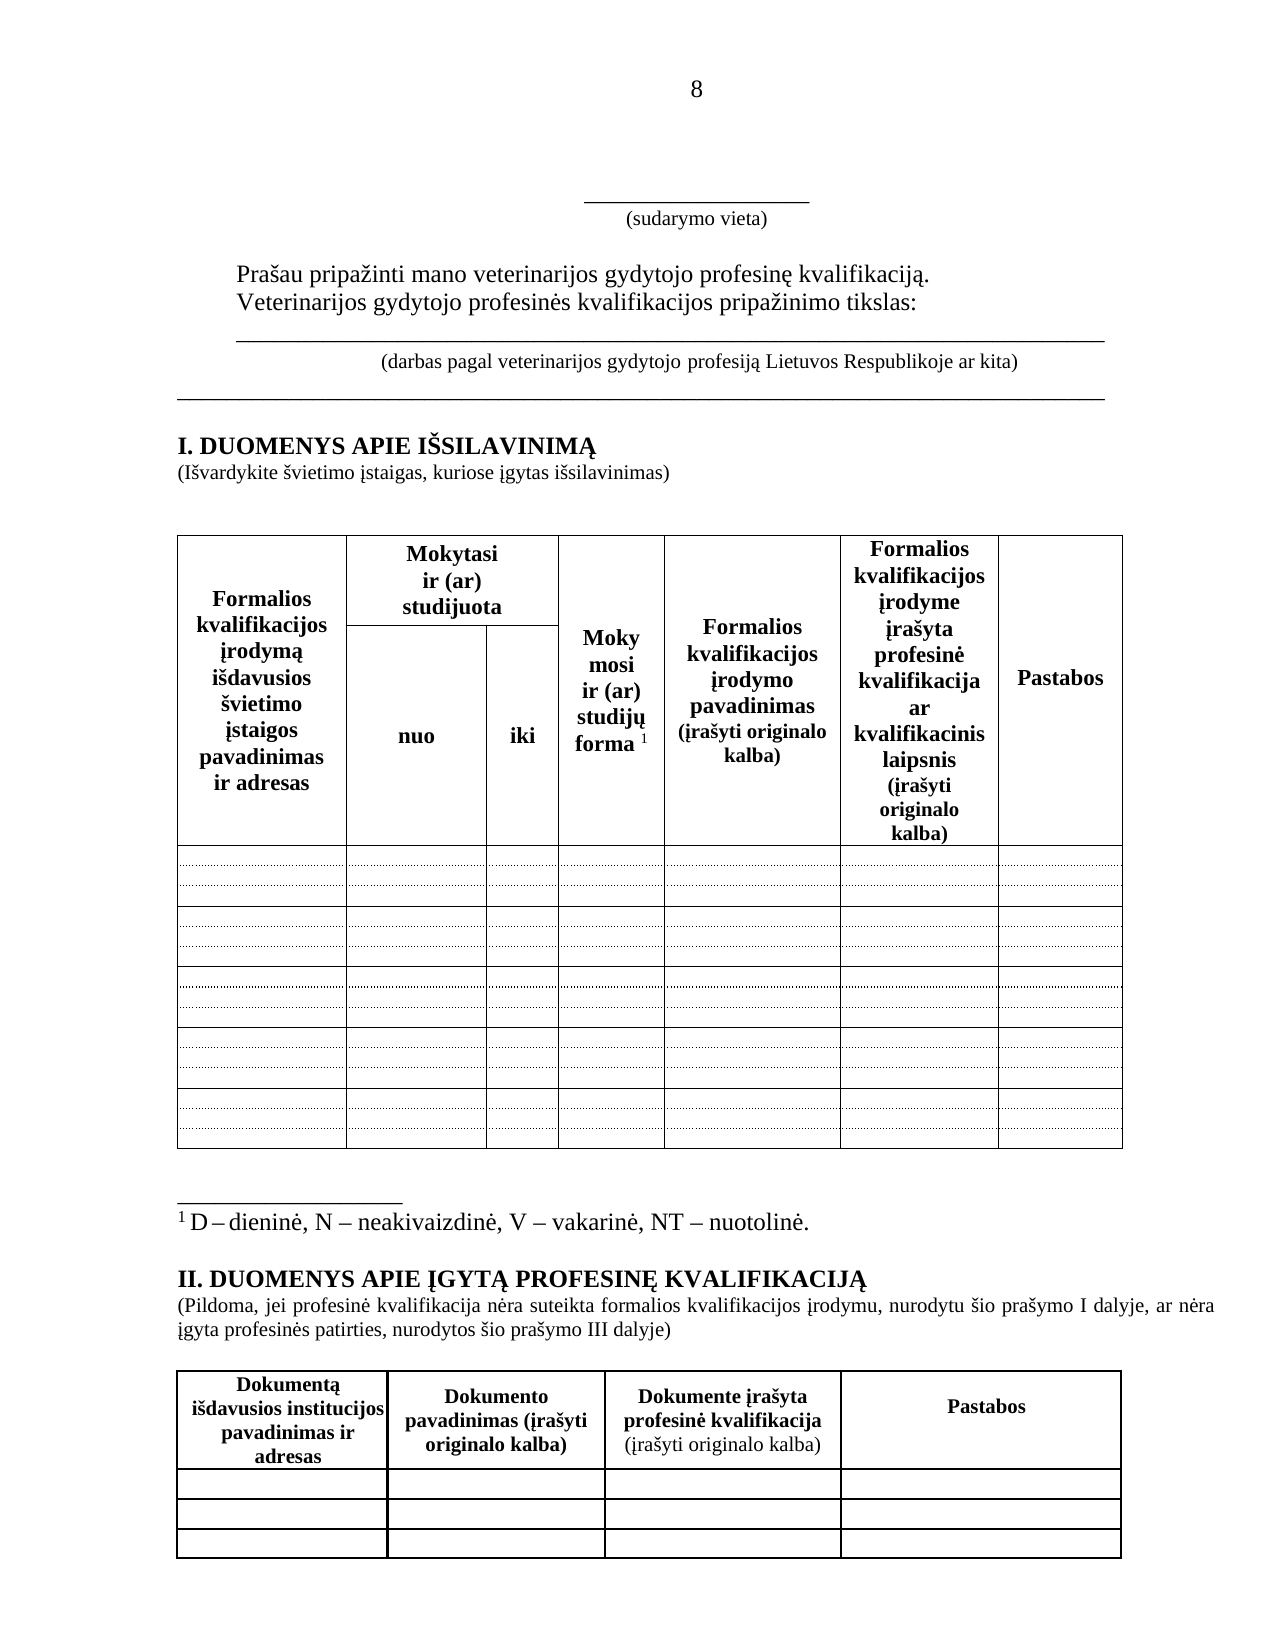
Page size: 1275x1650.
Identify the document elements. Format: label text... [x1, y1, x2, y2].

table_cell [841, 907, 998, 926]
table_cell [559, 1007, 664, 1027]
table_cell [841, 1007, 998, 1027]
text Veterinarijos gydytojo profesinės kvalifikacijos pripažinimo tikslas: [177, 287, 1216, 316]
text (sudarymo vieta) [177, 206, 1216, 230]
table_cell [178, 926, 346, 946]
table_cell [347, 1047, 486, 1067]
table_cell [999, 1028, 1122, 1047]
table_cell [178, 1047, 346, 1067]
table_cell [665, 1028, 840, 1047]
table_cell [665, 1007, 840, 1027]
table_header Moky mosi ir (ar) studijų forma 1 [559, 536, 664, 845]
text (Pildoma, jei profesinė kvalifikacija nėra suteikta formalios kvalifikacijos įrodymu, nurodytu šio prašymo I dalyje, ar nėra įgyta profesinės patirties, nurodytos šio prašymo III dalyje) [177, 1293, 1216, 1341]
table_cell [841, 986, 998, 1007]
table_header Mokytasi ir (ar) studijuota [347, 536, 558, 624]
table_cell [559, 1067, 664, 1087]
table_cell [347, 907, 486, 926]
table_cell [487, 926, 558, 946]
table_cell [178, 1108, 346, 1128]
table_cell [178, 907, 346, 926]
table_cell [487, 1047, 558, 1067]
table_cell [841, 865, 998, 885]
table_cell [389, 1530, 604, 1557]
table_cell [178, 846, 346, 865]
table_cell [347, 1028, 486, 1047]
table_cell [178, 1067, 346, 1087]
table_cell [559, 885, 664, 906]
table_cell [665, 885, 840, 906]
table_cell [559, 1028, 664, 1047]
table_cell [487, 885, 558, 906]
table_header Pastabos [999, 536, 1122, 845]
table_cell [665, 946, 840, 966]
table_cell [389, 1500, 604, 1527]
table_cell [347, 846, 486, 865]
table_cell [178, 946, 346, 966]
table_cell [347, 986, 486, 1007]
table_cell [487, 967, 558, 986]
table_cell [999, 885, 1122, 906]
table_cell [842, 1470, 1120, 1498]
table_cell [665, 865, 840, 885]
table_cell [665, 907, 840, 926]
table_cell [178, 1089, 346, 1108]
table_cell [559, 926, 664, 946]
table_cell [606, 1530, 840, 1557]
table_cell [487, 1089, 558, 1108]
table_cell [665, 846, 840, 865]
text __________________ [177, 177, 1216, 206]
table_cell [178, 967, 346, 986]
table_cell [559, 865, 664, 885]
table_cell [665, 1089, 840, 1108]
table_cell [487, 865, 558, 885]
table_cell [842, 1500, 1120, 1527]
table_cell [842, 1530, 1120, 1557]
text (Išvardykite švietimo įstaigas, kuriose įgytas išsilavinimas) [177, 460, 1216, 484]
table_cell [347, 1089, 486, 1108]
table_cell [487, 1028, 558, 1047]
table_cell [606, 1500, 840, 1527]
table_cell [841, 1028, 998, 1047]
table_cell [841, 1089, 998, 1108]
table_cell [665, 1128, 840, 1148]
table_cell [999, 1128, 1122, 1148]
table_header Formalios kvalifikacijos įrodymo pavadinimas (įrašyti originalo kalba) [665, 536, 840, 845]
table_cell [665, 967, 840, 986]
table_cell [178, 865, 346, 885]
table_cell [999, 1047, 1122, 1067]
table_cell [347, 1007, 486, 1027]
table_cell [487, 846, 558, 865]
text Prašau pripažinti mano veterinarijos gydytojo profesinę kvalifikaciją. [177, 259, 1216, 287]
table_cell [841, 1067, 998, 1087]
table_cell [178, 1128, 346, 1148]
table_header Dokumente įrašyta profesinė kvalifikacija (įrašyti originalo kalba) [606, 1372, 840, 1468]
table_header Pastabos [842, 1372, 1120, 1468]
table_cell [178, 1028, 346, 1047]
table_cell [487, 946, 558, 966]
table_cell [178, 1500, 386, 1527]
text (darbas pagal veterinarijos gydytojo profesiją Lietuvos Respublikoje ar kita) [177, 345, 1216, 374]
table_cell [559, 1108, 664, 1128]
table_cell [999, 1007, 1122, 1027]
table_cell [347, 946, 486, 966]
table_cell [999, 907, 1122, 926]
table_cell [999, 986, 1122, 1007]
table_cell [999, 1108, 1122, 1128]
text II. Duomenys apie įgytą profesinę kvalifikaciją [177, 1264, 1216, 1293]
table_cell [559, 946, 664, 966]
table_cell [665, 926, 840, 946]
table_cell [389, 1470, 604, 1498]
table_cell [347, 1128, 486, 1148]
table_cell [999, 846, 1122, 865]
table_cell [999, 926, 1122, 946]
table_cell [841, 1047, 998, 1067]
table_cell [559, 986, 664, 1007]
table_cell [347, 1067, 486, 1087]
table_cell [347, 967, 486, 986]
table_cell iki [487, 626, 558, 845]
table_cell [841, 967, 998, 986]
table_cell [178, 885, 346, 906]
text 1 D – dieninė, N – neakivaizdinė, V – vakarinė, NT – nuotolinė. [177, 1207, 1216, 1235]
table_cell [559, 1128, 664, 1148]
table_cell [487, 1007, 558, 1027]
table_cell [841, 1128, 998, 1148]
table_cell [487, 1108, 558, 1128]
table_cell [347, 885, 486, 906]
text __________________ [177, 1178, 1216, 1207]
table_header Dokumentą išdavusios institucijos pavadinimas ir adresas [178, 1372, 386, 1468]
table_cell [841, 946, 998, 966]
table_cell [347, 1108, 486, 1128]
table_cell [665, 1047, 840, 1067]
table_cell [999, 946, 1122, 966]
table_cell nuo [347, 626, 486, 845]
table_cell [841, 846, 998, 865]
table_cell [841, 1108, 998, 1128]
table_cell [999, 967, 1122, 986]
table_cell [347, 865, 486, 885]
table_cell [178, 1530, 386, 1557]
table_cell [559, 967, 664, 986]
table_cell [665, 1108, 840, 1128]
table_cell [178, 1007, 346, 1027]
table_cell [665, 1067, 840, 1087]
table_cell [178, 986, 346, 1007]
table_cell [999, 1067, 1122, 1087]
table_cell [559, 1047, 664, 1067]
table_cell [606, 1470, 840, 1498]
table_header Dokumento pavadinimas (įrašyti originalo kalba) [389, 1372, 604, 1468]
text i. Duomenys apie išsilavinimą [177, 431, 1216, 460]
table_cell [487, 986, 558, 1007]
table_cell [999, 1089, 1122, 1108]
table_cell [559, 846, 664, 865]
table_cell [487, 1128, 558, 1148]
table_cell [487, 907, 558, 926]
table_cell [999, 865, 1122, 885]
table_cell [487, 1067, 558, 1087]
table_cell [559, 1089, 664, 1108]
table_cell [347, 926, 486, 946]
table_cell [665, 986, 840, 1007]
table_cell [178, 1470, 386, 1498]
table_cell [559, 907, 664, 926]
table_header Formalios kvalifikacijos įrodyme įrašyta profesinė kvalifikacija ar kvalifikacinis laipsnis (įrašyti originalo kalba) [841, 536, 998, 845]
table_cell [841, 926, 998, 946]
table_cell [841, 885, 998, 906]
table_header Formalios kvalifikacijos įrodymą išdavusios švietimo įstaigos pavadinimas ir adresas [178, 536, 346, 845]
